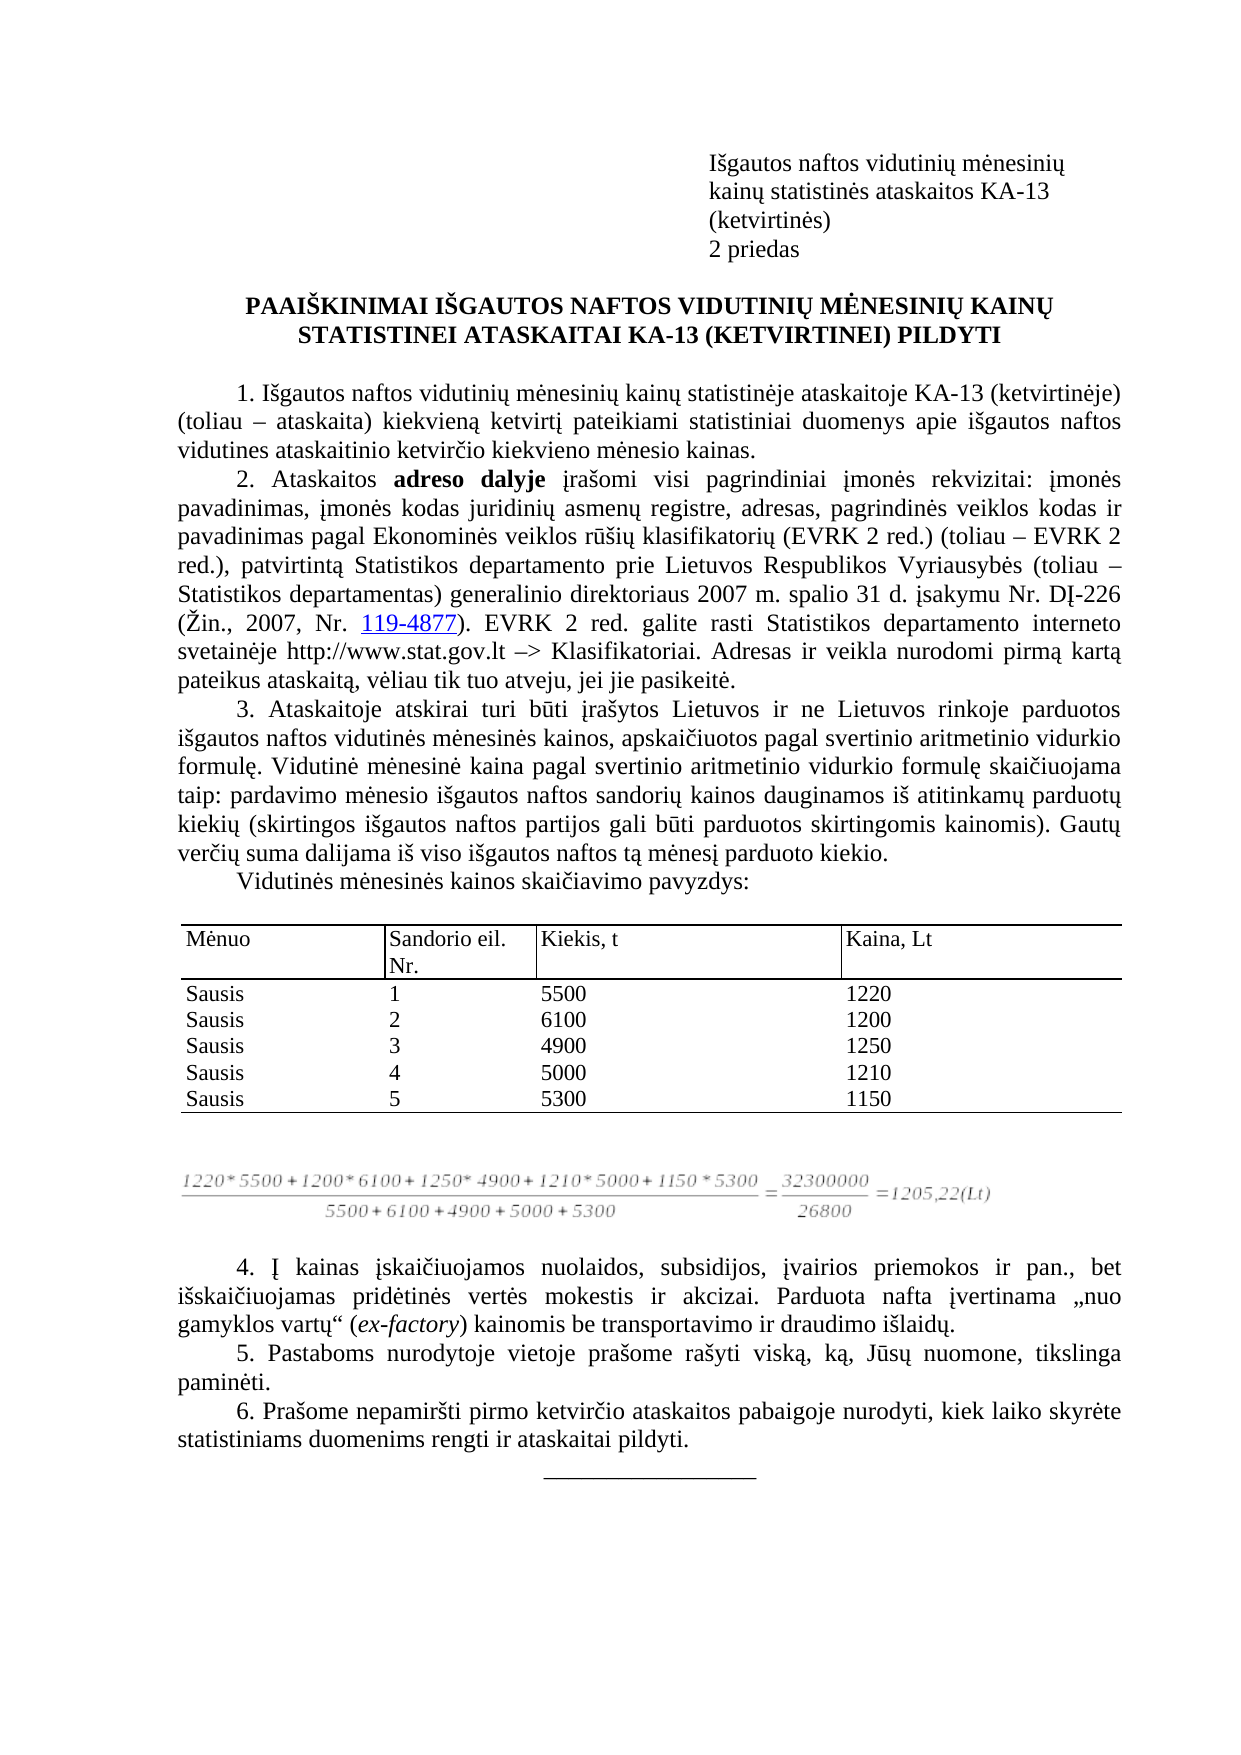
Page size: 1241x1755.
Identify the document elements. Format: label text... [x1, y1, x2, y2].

table_header Mėnuo [181, 926, 384, 978]
table_cell 5 [532, 1085, 536, 1111]
table_cell 4 [532, 1059, 536, 1085]
table_cell 1250 [1118, 1033, 1122, 1059]
text 2. Ataskaitos adreso dalyje įrašomi visi pagrindiniai įmonės rekvizitai: įmonės pavadinimas, įmonės kodas juridinių asmenų registre, adresas, pagrindinės veiklos kodas ir pavadinimas pagal Ekonominės veiklos rūšių klasifikatorių (EVRK 2 red.) (toliau – EVRK 2 red.), patvirtintą Statistikos departamento prie Lietuvos Respublikos Vyriausybės (toliau – Statistikos departamentas) generalinio direktoriaus 2007 m. spalio 31 d. įsakymu Nr. DĮ-226 (Žin., 2007, Nr. 119-4877). EVRK 2 red. galite rasti Statistikos departamento interneto svetainėje http://www.stat.gov.lt –> Klasifikatoriai. Adresas ir veikla nurodomi pirmą kartą pateikus ataskaitą, vėliau tik tuo atveju, jei jie pasikeitė. [177, 464, 1122, 694]
text Vidutinės mėnesinės kainos skaičiavimo pavyzdys: [177, 866, 1122, 895]
table_cell Sausis [181, 1085, 186, 1111]
table_cell 5500 [837, 980, 841, 1006]
text PAAIŠKINIMAI IŠGAUTOS NAFTOS VIDUTINIŲ MĖNESINIŲ KAINŲ STATISTINEI ATASKAITAI KA-13 (KETVIRTINEI) PILDYTI [177, 291, 1122, 349]
table_cell Sausis [181, 1059, 186, 1085]
table_cell 1 [532, 980, 536, 1006]
table_cell 5300 [837, 1085, 841, 1111]
table_cell 2 [532, 1006, 536, 1032]
table_cell 1150 [1118, 1085, 1122, 1111]
table_cell 5000 [837, 1059, 841, 1085]
text 1. Išgautos naftos vidutinių mėnesinių kainų statistinėje ataskaitoje KA-13 (ketvirtinėje) (toliau – ataskaita) kiekvieną ketvirtį pateikiami statistiniai duomenys apie išgautos naftos vidutines ataskaitinio ketvirčio kiekvieno mėnesio kainas. [177, 378, 1122, 464]
table_cell 5 [385, 1085, 389, 1111]
table_cell 1210 [841, 1059, 846, 1085]
table_cell 6100 [536, 1006, 541, 1032]
text (ketvirtinės) [177, 205, 1122, 234]
table_cell Sausis [181, 1006, 186, 1032]
table_cell Sausis [181, 980, 186, 1006]
table_cell 3 [532, 1033, 536, 1059]
table_cell 1 [385, 980, 389, 1006]
table_cell Sausis [181, 1033, 186, 1059]
text kainų statistinės ataskaitos KA-13 [177, 176, 1122, 205]
table_cell 6100 [837, 1006, 841, 1032]
text 3. Ataskaitoje atskirai turi būti įrašytos Lietuvos ir ne Lietuvos rinkoje parduotos išgautos naftos vidutinės mėnesinės kainos, apskaičiuotos pagal svertinio aritmetinio vidurkio formulę. Vidutinė mėnesinė kaina pagal svertinio aritmetinio vidurkio formulę skaičiuojama taip: pardavimo mėnesio išgautos naftos sandorių kainos dauginamos iš atitinkamų parduotų kiekių (skirtingos išgautos naftos partijos gali būti parduotos skirtingomis kainomis). Gautų verčių suma dalijama iš viso išgautos naftos tą mėnesį parduoto kiekio. [177, 694, 1122, 866]
table_cell 5000 [536, 1059, 541, 1085]
text Išgautos naftos vidutinių mėnesinių [177, 148, 1122, 176]
table_cell 1200 [1118, 1006, 1122, 1032]
text _________________ [177, 1453, 1122, 1482]
table_cell 2 [385, 1006, 389, 1032]
text 5. Pastaboms nurodytoje vietoje prašome rašyti viską, ką, Jūsų nuomone, tikslinga paminėti. [177, 1338, 1122, 1396]
table_cell 1200 [841, 1006, 846, 1032]
table_cell 5500 [536, 980, 541, 1006]
table_cell 4900 [536, 1033, 541, 1059]
table_cell 3 [385, 1033, 389, 1059]
table_cell 5300 [536, 1085, 541, 1111]
text (1220*5500 + 1200*6100 + 1250*4900 + 1210*5000 + 1150*5300) / (5500 + 6100 + 4900 + 5000 + 5300) = 32300000 / 26800 = 1205,22 (Lt) [177, 1142, 1122, 1223]
table_header Kiekis, t [537, 926, 841, 978]
table_cell 1250 [841, 1033, 846, 1059]
table_cell 1210 [1118, 1059, 1122, 1085]
table_cell 4 [385, 1059, 389, 1085]
table_cell 1220 [1118, 980, 1122, 1006]
table_cell 1220 [841, 980, 846, 1006]
text 4. Į kainas įskaičiuojamos nuolaidos, subsidijos, įvairios priemokos ir pan., bet išskaičiuojamas pridėtinės vertės mokestis ir akcizai. Parduota nafta įvertinama „nuo gamyklos vartų“ (ex-factory) kainomis be transportavimo ir draudimo išlaidų. [177, 1252, 1122, 1338]
table_cell 1150 [841, 1085, 846, 1111]
text 6. Prašome nepamiršti pirmo ketvirčio ataskaitos pabaigoje nurodyti, kiek laiko skyrėte statistiniams duomenims rengti ir ataskaitai pildyti. [177, 1396, 1122, 1453]
table_cell 4900 [837, 1033, 841, 1059]
text 2 priedas [177, 234, 1122, 263]
table_header Kaina, Lt [842, 926, 1122, 978]
